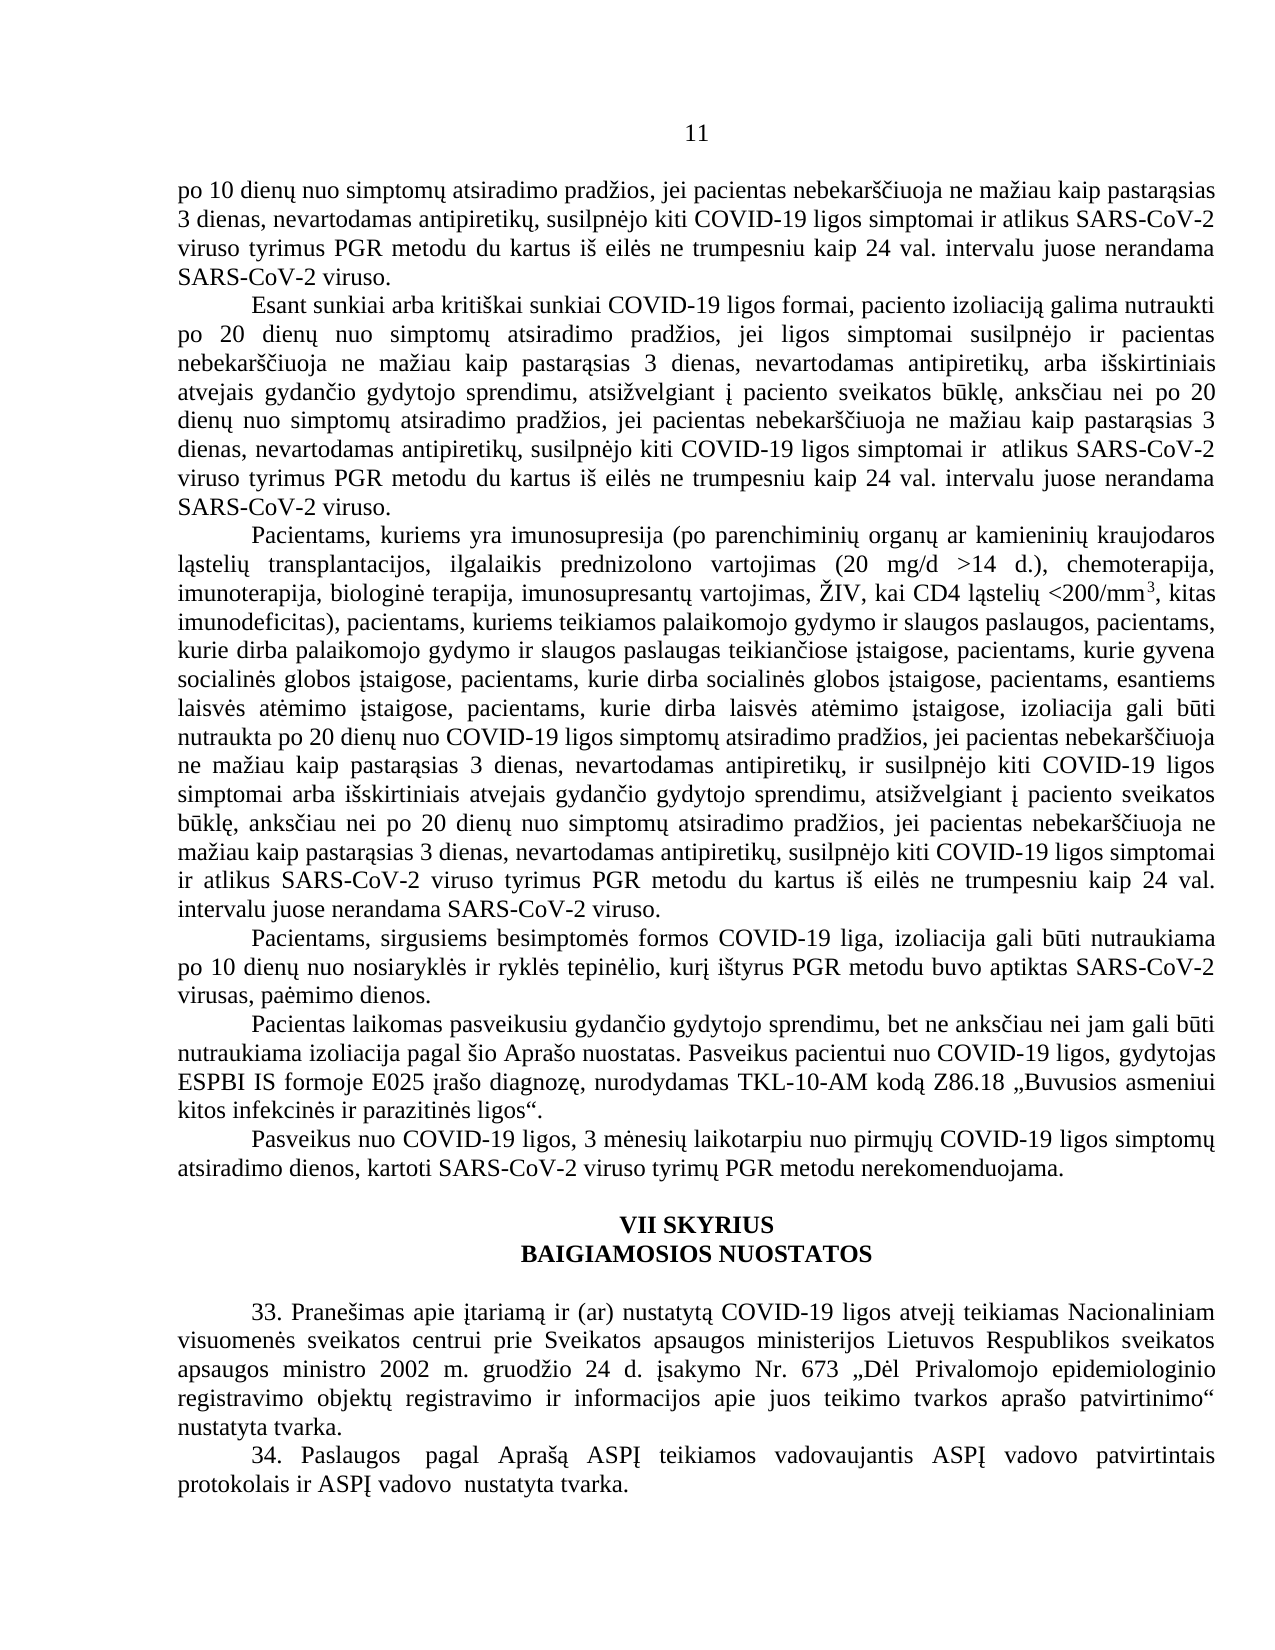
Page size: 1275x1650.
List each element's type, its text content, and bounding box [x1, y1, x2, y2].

text Pacientams, kuriems yra imunosupresija (po parenchiminių organų ar kamieninių kraujodaros ląstelių transplantacijos, ilgalaikis prednizolono vartojimas (20 mg/d >14 d.), chemoterapija, imunoterapija, biologinė terapija, imunosupresantų vartojimas, ŽIV, kai CD4 ląstelių <200/mm3, kitas imunodeficitas), pacientams, kuriems teikiamos palaikomojo gydymo ir slaugos paslaugos, pacientams, kurie dirba palaikomojo gydymo ir slaugos paslaugas teikiančiose įstaigose, pacientams, kurie gyvena socialinės globos įstaigose, pacientams, kurie dirba socialinės globos įstaigose, pacientams, esantiems laisvės atėmimo įstaigose, pacientams, kurie dirba laisvės atėmimo įstaigose, izoliacija gali būti nutraukta po 20 dienų nuo COVID-19 ligos simptomų atsiradimo pradžios, jei pacientas nebekarščiuoja ne mažiau kaip pastarąsias 3 dienas, nevartodamas antipiretikų, ir susilpnėjo kiti COVID-19 ligos simptomai arba išskirtiniais atvejais gydančio gydytojo sprendimu, atsižvelgiant į paciento sveikatos būklę, anksčiau nei po 20 dienų nuo simptomų atsiradimo pradžios, jei pacientas nebekarščiuoja ne mažiau kaip pastarąsias 3 dienas, nevartodamas antipiretikų, susilpnėjo kiti COVID-19 ligos simptomai ir atlikus SARS-CoV-2 viruso tyrimus PGR metodu du kartus iš eilės ne trumpesniu kaip 24 val. intervalu juose nerandama SARS-CoV-2 viruso. [177, 521, 1216, 923]
text VII SKYRIUS [177, 1211, 1216, 1239]
text 33. Pranešimas apie įtariamą ir (ar) nustatytą COVID-19 ligos atvejį teikiamas Nacionaliniam visuomenės sveikatos centrui prie Sveikatos apsaugos ministerijos Lietuvos Respublikos sveikatos apsaugos ministro 2002 m. gruodžio 24 d. įsakymo Nr. 673 „Dėl Privalomojo epidemiologinio registravimo objektų registravimo ir informacijos apie juos teikimo tvarkos aprašo patvirtinimo“ nustatyta tvarka. [177, 1297, 1216, 1441]
text Pacientas laikomas pasveikusiu gydančio gydytojo sprendimu, bet ne anksčiau nei jam gali būti nutraukiama izoliacija pagal šio Aprašo nuostatas. Pasveikus pacientui nuo COVID-19 ligos, gydytojas ESPBI IS formoje E025 įrašo diagnozę, nurodydamas TKL-10-AM kodą Z86.18 „Buvusios asmeniui kitos infekcinės ir parazitinės ligos“. [177, 1009, 1216, 1124]
text po 10 dienų nuo simptomų atsiradimo pradžios, jei pacientas nebekarščiuoja ne mažiau kaip pastarąsias 3 dienas, nevartodamas antipiretikų, susilpnėjo kiti COVID-19 ligos simptomai ir atlikus SARS-CoV-2 viruso tyrimus PGR metodu du kartus iš eilės ne trumpesniu kaip 24 val. intervalu juose nerandama SARS-CoV-2 viruso. [177, 176, 1216, 291]
text Esant sunkiai arba kritiškai sunkiai COVID-19 ligos formai, paciento izoliaciją galima nutraukti po 20 dienų nuo simptomų atsiradimo pradžios, jei ligos simptomai susilpnėjo ir pacientas nebekarščiuoja ne mažiau kaip pastarąsias 3 dienas, nevartodamas antipiretikų, arba išskirtiniais atvejais gydančio gydytojo sprendimu, atsižvelgiant į paciento sveikatos būklę, anksčiau nei po 20 dienų nuo simptomų atsiradimo pradžios, jei pacientas nebekarščiuoja ne mažiau kaip pastarąsias 3 dienas, nevartodamas antipiretikų, susilpnėjo kiti COVID-19 ligos simptomai ir atlikus SARS-CoV-2 viruso tyrimus PGR metodu du kartus iš eilės ne trumpesniu kaip 24 val. intervalu juose nerandama SARS-CoV-2 viruso. [177, 291, 1216, 521]
text 34. Paslaugos pagal Aprašą ASPĮ teikiamos vadovaujantis ASPĮ vadovo patvirtintais protokolais ir ASPĮ vadovo nustatyta tvarka. [177, 1441, 1216, 1498]
text Pasveikus nuo COVID-19 ligos, 3 mėnesių laikotarpiu nuo pirmųjų COVID-19 ligos simptomų atsiradimo dienos, kartoti SARS-CoV-2 viruso tyrimų PGR metodu nerekomenduojama. [177, 1124, 1216, 1182]
text BAIGIAMOSIOS NUOSTATOS [177, 1239, 1216, 1268]
text Pacientams, sirgusiems besimptomės formos COVID-19 liga, izoliacija gali būti nutraukiama po 10 dienų nuo nosiaryklės ir ryklės tepinėlio, kurį ištyrus PGR metodu buvo aptiktas SARS-CoV-2 virusas, paėmimo dienos. [177, 923, 1216, 1009]
